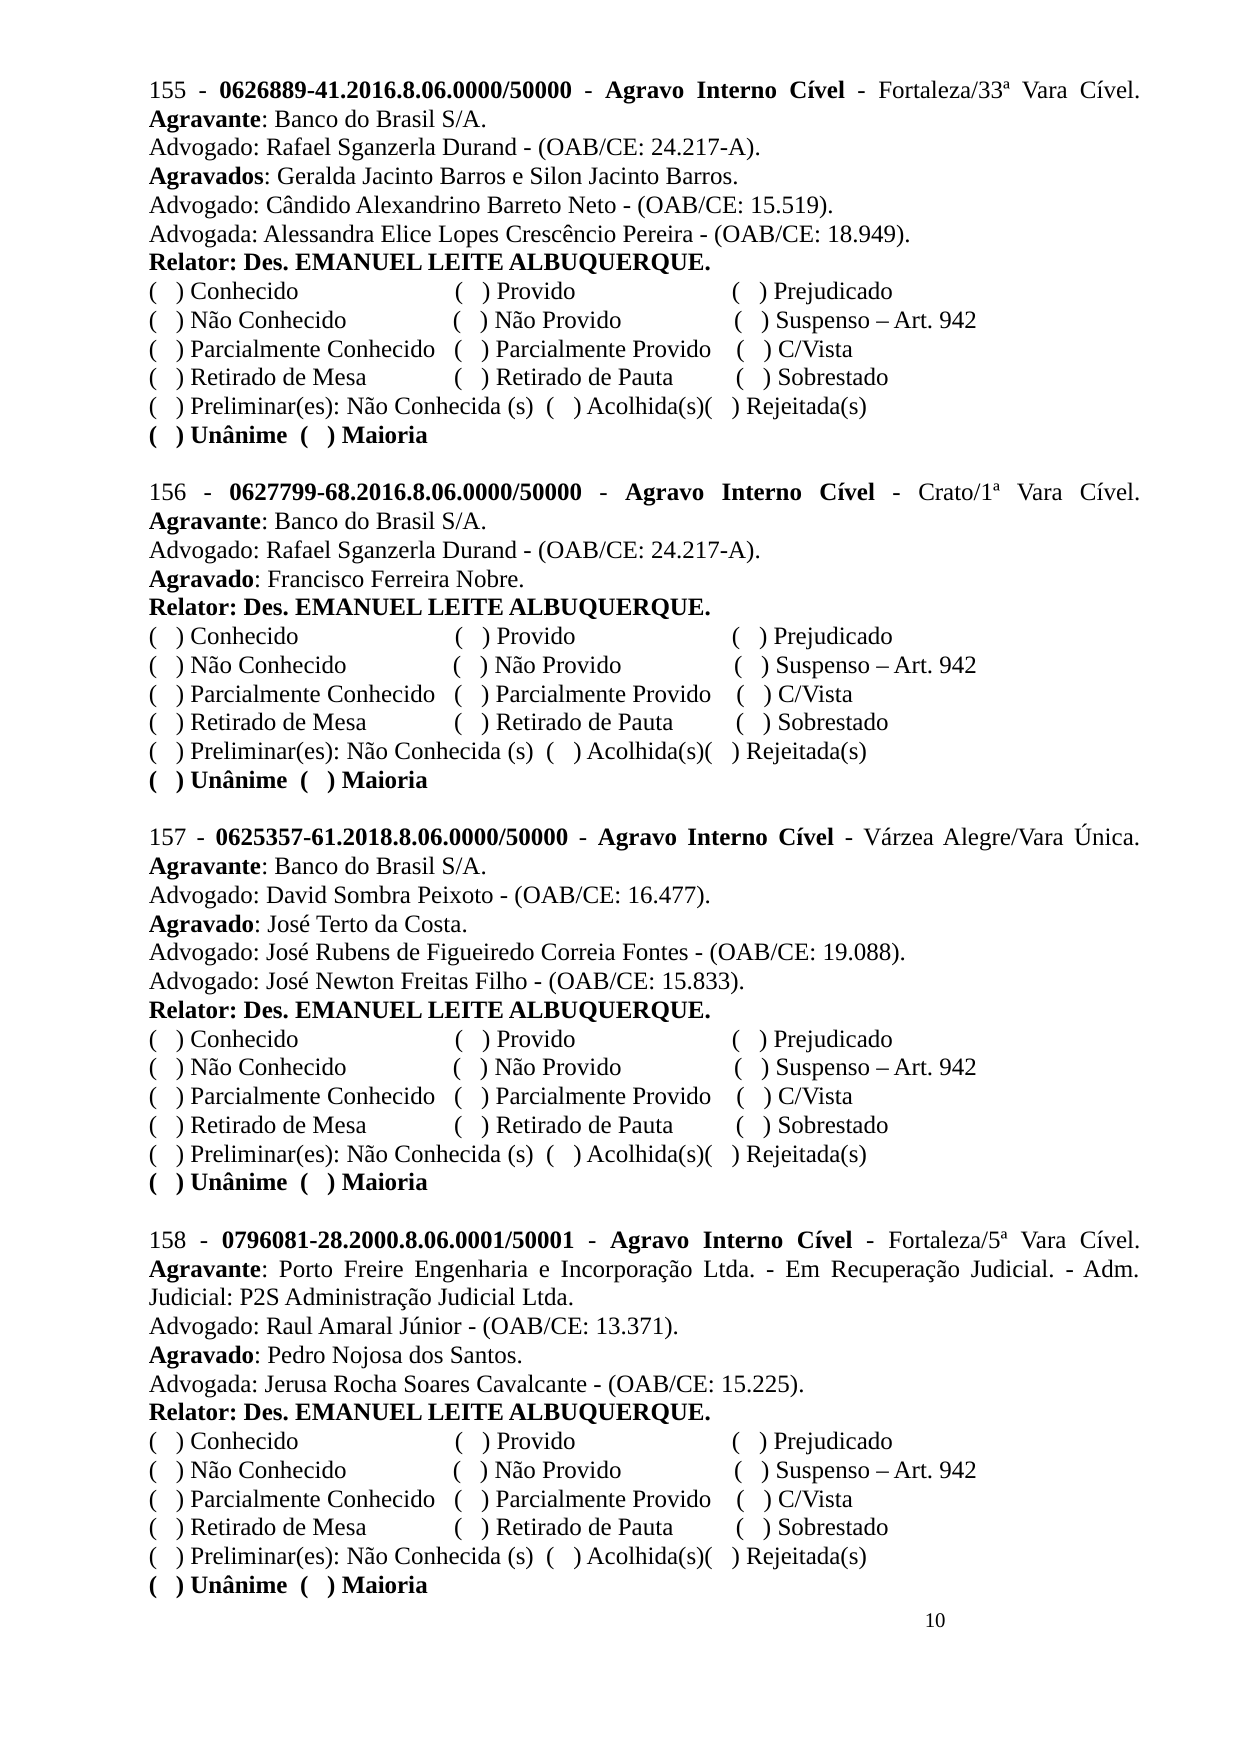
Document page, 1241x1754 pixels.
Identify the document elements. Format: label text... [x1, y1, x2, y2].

text Advogado: David Sombra Peixoto - (OAB/CE: 16.477). [148, 880, 1141, 909]
text ( ) Parcialmente Conhecido ( ) Parcialmente Provido ( ) C/Vista [148, 334, 1158, 362]
text Advogada: Jerusa Rocha Soares Cavalcante - (OAB/CE: 15.225). [148, 1369, 1141, 1397]
text ( ) Parcialmente Conhecido ( ) Parcialmente Provido ( ) C/Vista [148, 1081, 1158, 1110]
text ( ) Retirado de Mesa ( ) Retirado de Pauta ( ) Sobrestado [148, 707, 1158, 736]
text ( ) Não Conhecido ( ) Não Provido ( ) Suspenso – Art. 942 [148, 305, 1158, 334]
text ( ) Preliminar(es): Não Conhecida (s) ( ) Acolhida(s)( ) Rejeitada(s) [148, 1541, 1158, 1570]
text Advogado: Cândido Alexandrino Barreto Neto - (OAB/CE: 15.519). [148, 190, 1141, 219]
text Advogado: Rafael Sganzerla Durand - (OAB/CE: 24.217-A). [148, 535, 1141, 564]
text ( ) Unânime ( ) Maioria [148, 1167, 1158, 1196]
text Relator: Des. EMANUEL LEITE ALBUQUERQUE. [148, 1397, 1141, 1426]
text ( ) Parcialmente Conhecido ( ) Parcialmente Provido ( ) C/Vista [148, 679, 1158, 707]
text Agravado: Pedro Nojosa dos Santos. [148, 1340, 1141, 1369]
text Agravados: Geralda Jacinto Barros e Silon Jacinto Barros. [148, 161, 1141, 190]
text Relator: Des. EMANUEL LEITE ALBUQUERQUE. [148, 247, 1141, 276]
text ( ) Não Conhecido ( ) Não Provido ( ) Suspenso – Art. 942 [148, 1455, 1158, 1484]
text ( ) Retirado de Mesa ( ) Retirado de Pauta ( ) Sobrestado [148, 1512, 1158, 1541]
text ( ) Preliminar(es): Não Conhecida (s) ( ) Acolhida(s)( ) Rejeitada(s) [148, 1139, 1158, 1167]
text ( ) Não Conhecido ( ) Não Provido ( ) Suspenso – Art. 942 [148, 650, 1158, 679]
text ( ) Retirado de Mesa ( ) Retirado de Pauta ( ) Sobrestado [148, 362, 1158, 391]
text ( ) Retirado de Mesa ( ) Retirado de Pauta ( ) Sobrestado [148, 1110, 1158, 1139]
text Agravado: Francisco Ferreira Nobre. [148, 564, 1141, 592]
text ( ) Preliminar(es): Não Conhecida (s) ( ) Acolhida(s)( ) Rejeitada(s) [148, 736, 1158, 765]
text Agravado: José Terto da Costa. [148, 909, 1141, 937]
text Advogado: Rafael Sganzerla Durand - (OAB/CE: 24.217-A). [148, 132, 1141, 161]
text Advogado: José Newton Freitas Filho - (OAB/CE: 15.833). [148, 966, 1141, 995]
text ( ) Unânime ( ) Maioria [148, 765, 1158, 794]
text 156 - 0627799-68.2016.8.06.0000/50000 - Agravo Interno Cível - Crato/1ª Vara Cível. Agravante: Banco do Brasil S/A. [148, 477, 1141, 535]
text 155 - 0626889-41.2016.8.06.0000/50000 - Agravo Interno Cível - Fortaleza/33ª Vara Cível. Agravante: Banco do Brasil S/A. [148, 75, 1141, 132]
text ( ) Conhecido ( ) Provido ( ) Prejudicado [148, 1024, 1141, 1052]
text ( ) Unânime ( ) Maioria [148, 420, 1158, 449]
text ( ) Conhecido ( ) Provido ( ) Prejudicado [148, 621, 1141, 650]
text Advogado: Raul Amaral Júnior - (OAB/CE: 13.371). [148, 1311, 1141, 1340]
text ( ) Unânime ( ) Maioria [148, 1570, 1158, 1599]
text ( ) Preliminar(es): Não Conhecida (s) ( ) Acolhida(s)( ) Rejeitada(s) [148, 391, 1158, 420]
text ( ) Conhecido ( ) Provido ( ) Prejudicado [148, 276, 1141, 305]
text Advogada: Alessandra Elice Lopes Crescêncio Pereira - (OAB/CE: 18.949). [148, 219, 1141, 247]
text Relator: Des. EMANUEL LEITE ALBUQUERQUE. [148, 995, 1141, 1024]
text Advogado: José Rubens de Figueiredo Correia Fontes - (OAB/CE: 19.088). [148, 937, 1141, 966]
text 158 - 0796081-28.2000.8.06.0001/50001 - Agravo Interno Cível - Fortaleza/5ª Vara Cível. Agravante: Porto Freire Engenharia e Incorporação Ltda. - Em Recuperação Judicial. - Adm. Judicial: P2S Administração Judicial Ltda. [148, 1225, 1141, 1311]
text Relator: Des. EMANUEL LEITE ALBUQUERQUE. [148, 592, 1141, 621]
text 157 - 0625357-61.2018.8.06.0000/50000 - Agravo Interno Cível - Várzea Alegre/Vara Única. Agravante: Banco do Brasil S/A. [148, 822, 1141, 880]
text ( ) Conhecido ( ) Provido ( ) Prejudicado [148, 1426, 1141, 1455]
text ( ) Parcialmente Conhecido ( ) Parcialmente Provido ( ) C/Vista [148, 1484, 1158, 1512]
text ( ) Não Conhecido ( ) Não Provido ( ) Suspenso – Art. 942 [148, 1052, 1158, 1081]
